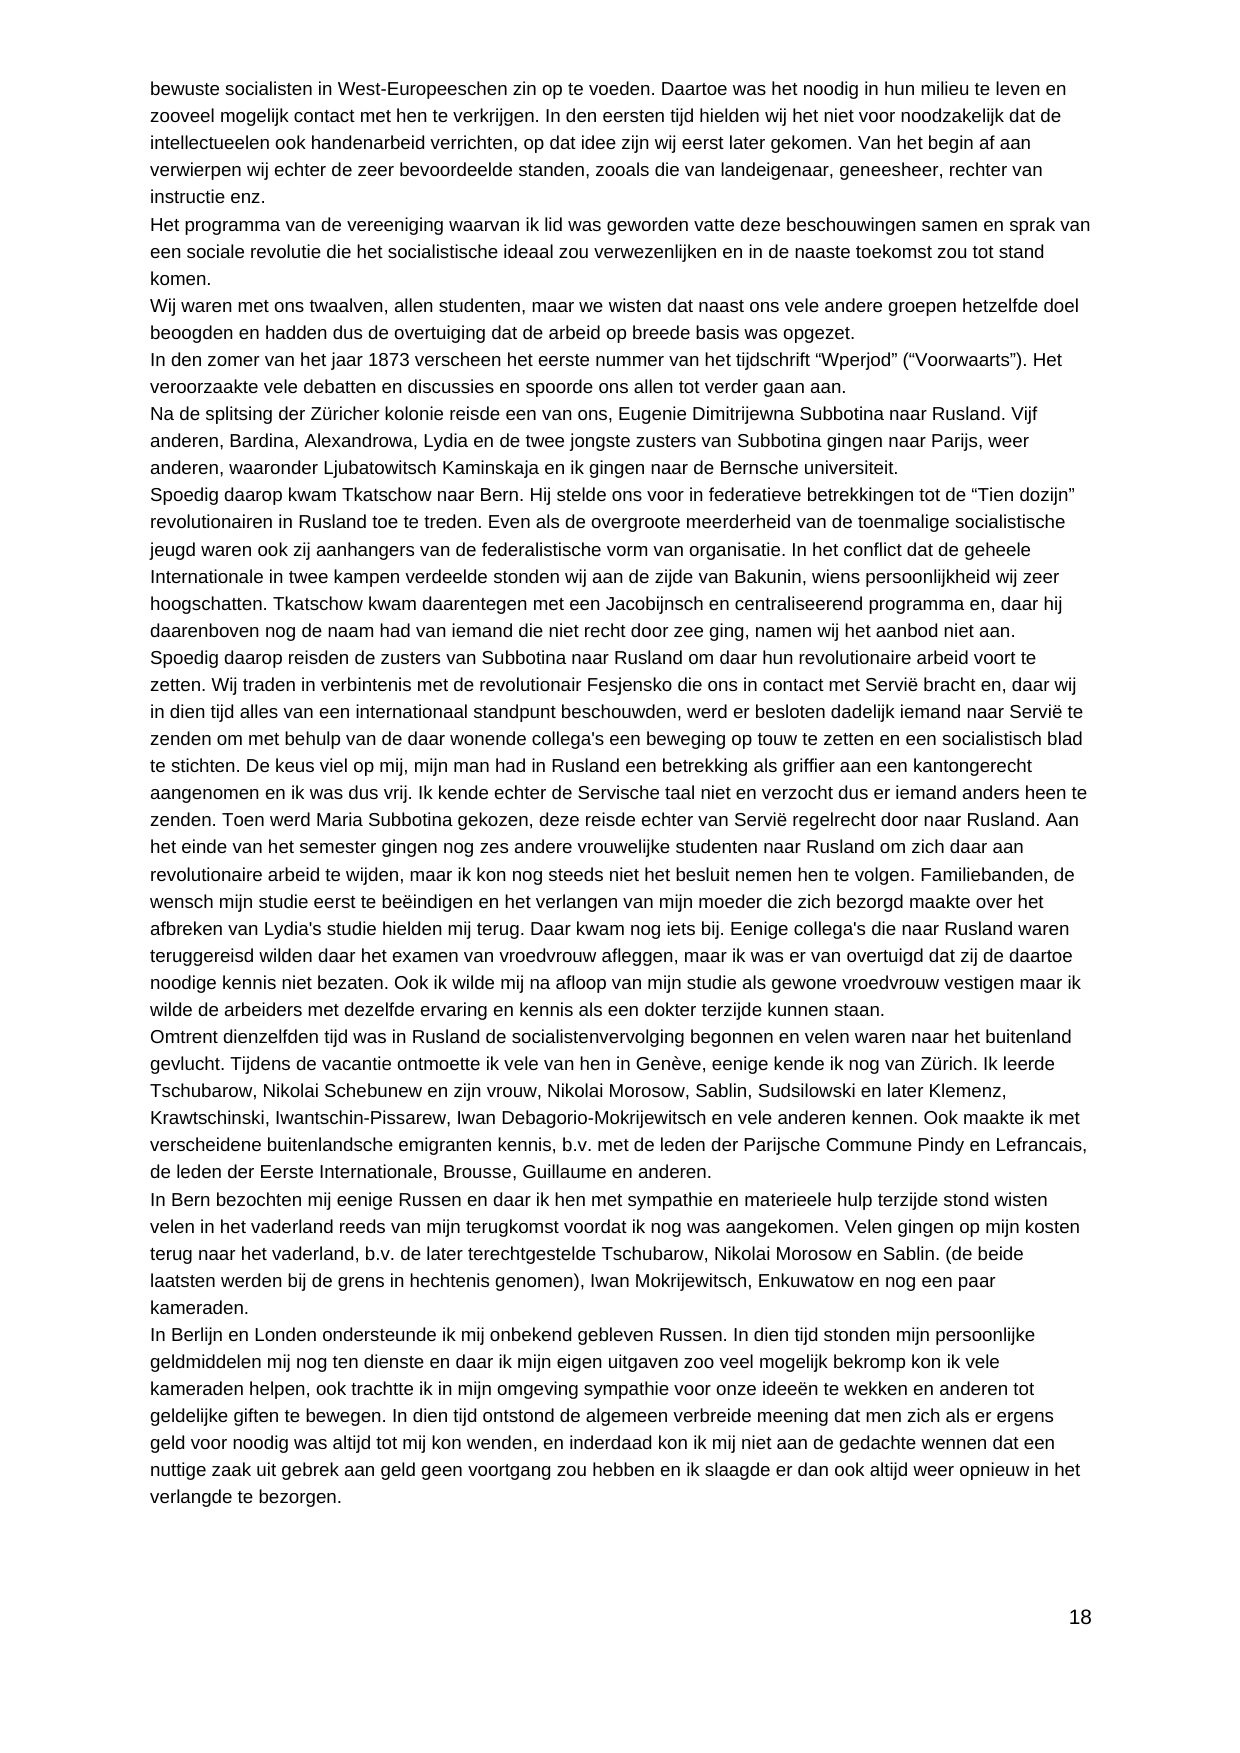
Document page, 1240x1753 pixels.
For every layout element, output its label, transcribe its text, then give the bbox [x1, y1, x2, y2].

text Omtrent dienzelfden tijd was in Rusland de socialistenvervolging begonnen en velen waren naar het buitenland gevlucht. Tijdens de vacantie ontmoette ik vele van hen in Genève, eenige kende ik nog van Zürich. Ik leerde Tschubarow, Nikolai Schebunew en zijn vrouw, Nikolai Morosow, Sablin, Sudsilowski en later Klemenz, Krawtschinski, Iwantschin-Pissarew, Iwan Debagorio-Mokrijewitsch en vele anderen kennen. Ook maakte ik met verscheidene buitenlandsche emigranten kennis, b.v. met de leden der Parijsche Commune Pindy en Lefrancais, de leden der Eerste Internationale, Brousse, Guillaume en anderen. [150, 1022, 1092, 1184]
text Wij waren met ons twaalven, allen studenten, maar we wisten dat naast ons vele andere groepen hetzelfde doel beoogden en hadden dus de overtuiging dat de arbeid op breede basis was opgezet. [150, 291, 1092, 345]
text In den zomer van het jaar 1873 verscheen het eerste nummer van het tijdschrift “Wperjod” (“Voorwaarts”). Het veroorzaakte vele debatten en discussies en spoorde ons allen tot verder gaan aan. [150, 345, 1092, 399]
text In Bern bezochten mij eenige Russen en daar ik hen met sympathie en materieele hulp terzijde stond wisten velen in het vaderland reeds van mijn terugkomst voordat ik nog was aangekomen. Velen gingen op mijn kosten terug naar het vaderland, b.v. de later terechtgestelde Tschubarow, Nikolai Morosow en Sablin. (de beide laatsten werden bij de grens in hechtenis genomen), Iwan Mokrijewitsch, Enkuwatow en nog een paar kameraden. [150, 1184, 1092, 1320]
text bewuste socialisten in West-Europeeschen zin op te voeden. Daartoe was het noodig in hun milieu te leven en zooveel mogelijk contact met hen te verkrijgen. In den eersten tijd hielden wij het niet voor noodzakelijk dat de intellectueelen ook handenarbeid verrichten, op dat idee zijn wij eerst later gekomen. Van het begin af aan verwierpen wij echter de zeer bevoordeelde standen, zooals die van landeigenaar, geneesheer, rechter van instructie enz. [150, 74, 1092, 209]
text Spoedig daarop kwam Tkatschow naar Bern. Hij stelde ons voor in federatieve betrekkingen tot de “Tien dozijn” revolutionairen in Rusland toe te treden. Even als de overgroote meerderheid van de toenmalige socialistische jeugd waren ook zij aanhangers van de federalistische vorm van organisatie. In het conflict dat de geheele Internationale in twee kampen verdeelde stonden wij aan de zijde van Bakunin, wiens persoonlijkheid wij zeer hoogschatten. Tkatschow kwam daarentegen met een Jacobijnsch en centraliseerend programma en, daar hij daarenboven nog de naam had van iemand die niet recht door zee ging, namen wij het aanbod niet aan. [150, 480, 1092, 643]
text In Berlijn en Londen ondersteunde ik mij onbekend gebleven Russen. In dien tijd stonden mijn persoonlijke geldmiddelen mij nog ten dienste en daar ik mijn eigen uitgaven zoo veel mogelijk bekromp kon ik vele kameraden helpen, ook trachtte ik in mijn omgeving sympathie voor onze ideeën te wekken en anderen tot geldelijke giften te bewegen. In dien tijd ontstond de algemeen verbreide meening dat men zich als er ergens geld voor noodig was altijd tot mij kon wenden, en inderdaad kon ik mij niet aan de gedachte wennen dat een nuttige zaak uit gebrek aan geld geen voortgang zou hebben en ik slaagde er dan ook altijd weer opnieuw in het verlangde te bezorgen. [150, 1320, 1092, 1509]
text Na de splitsing der Züricher kolonie reisde een van ons, Eugenie Dimitrijewna Subbotina naar Rusland. Vijf anderen, Bardina, Alexandrowa, Lydia en de twee jongste zusters van Subbotina gingen naar Parijs, weer anderen, waaronder Ljubatowitsch Kaminskaja en ik gingen naar de Bernsche universiteit. [150, 399, 1092, 480]
text Spoedig daarop reisden de zusters van Subbotina naar Rusland om daar hun revolutionaire arbeid voort te zetten. Wij traden in verbintenis met de revolutionair Fesjensko die ons in contact met Servië bracht en, daar wij in dien tijd alles van een internationaal standpunt beschouwden, werd er besloten dadelijk iemand naar Servië te zenden om met behulp van de daar wonende collega's een beweging op touw te zetten en een socialistisch blad te stichten. De keus viel op mij, mijn man had in Rusland een betrekking als griffier aan een kantongerecht aangenomen en ik was dus vrij. Ik kende echter de Servische taal niet en verzocht dus er iemand anders heen te zenden. Toen werd Maria Subbotina gekozen, deze reisde echter van Servië regelrecht door naar Rusland. Aan het einde van het semester gingen nog zes andere vrouwelijke studenten naar Rusland om zich daar aan revolutionaire arbeid te wijden, maar ik kon nog steeds niet het besluit nemen hen te volgen. Familiebanden, de wensch mijn studie eerst te beëindigen en het verlangen van mijn moeder die zich bezorgd maakte over het afbreken van Lydia's studie hielden mij terug. Daar kwam nog iets bij. Eenige collega's die naar Rusland waren teruggereisd wilden daar het examen van vroedvrouw afleggen, maar ik was er van overtuigd dat zij de daartoe noodige kennis niet bezaten. Ook ik wilde mij na afloop van mijn studie als gewone vroedvrouw vestigen maar ik wilde de arbeiders met dezelfde ervaring en kennis als een dokter terzijde kunnen staan. [150, 643, 1092, 1022]
text Het programma van de vereeniging waarvan ik lid was geworden vatte deze beschouwingen samen en sprak van een sociale revolutie die het socialistische ideaal zou verwezenlijken en in de naaste toekomst zou tot stand komen. [150, 209, 1092, 291]
